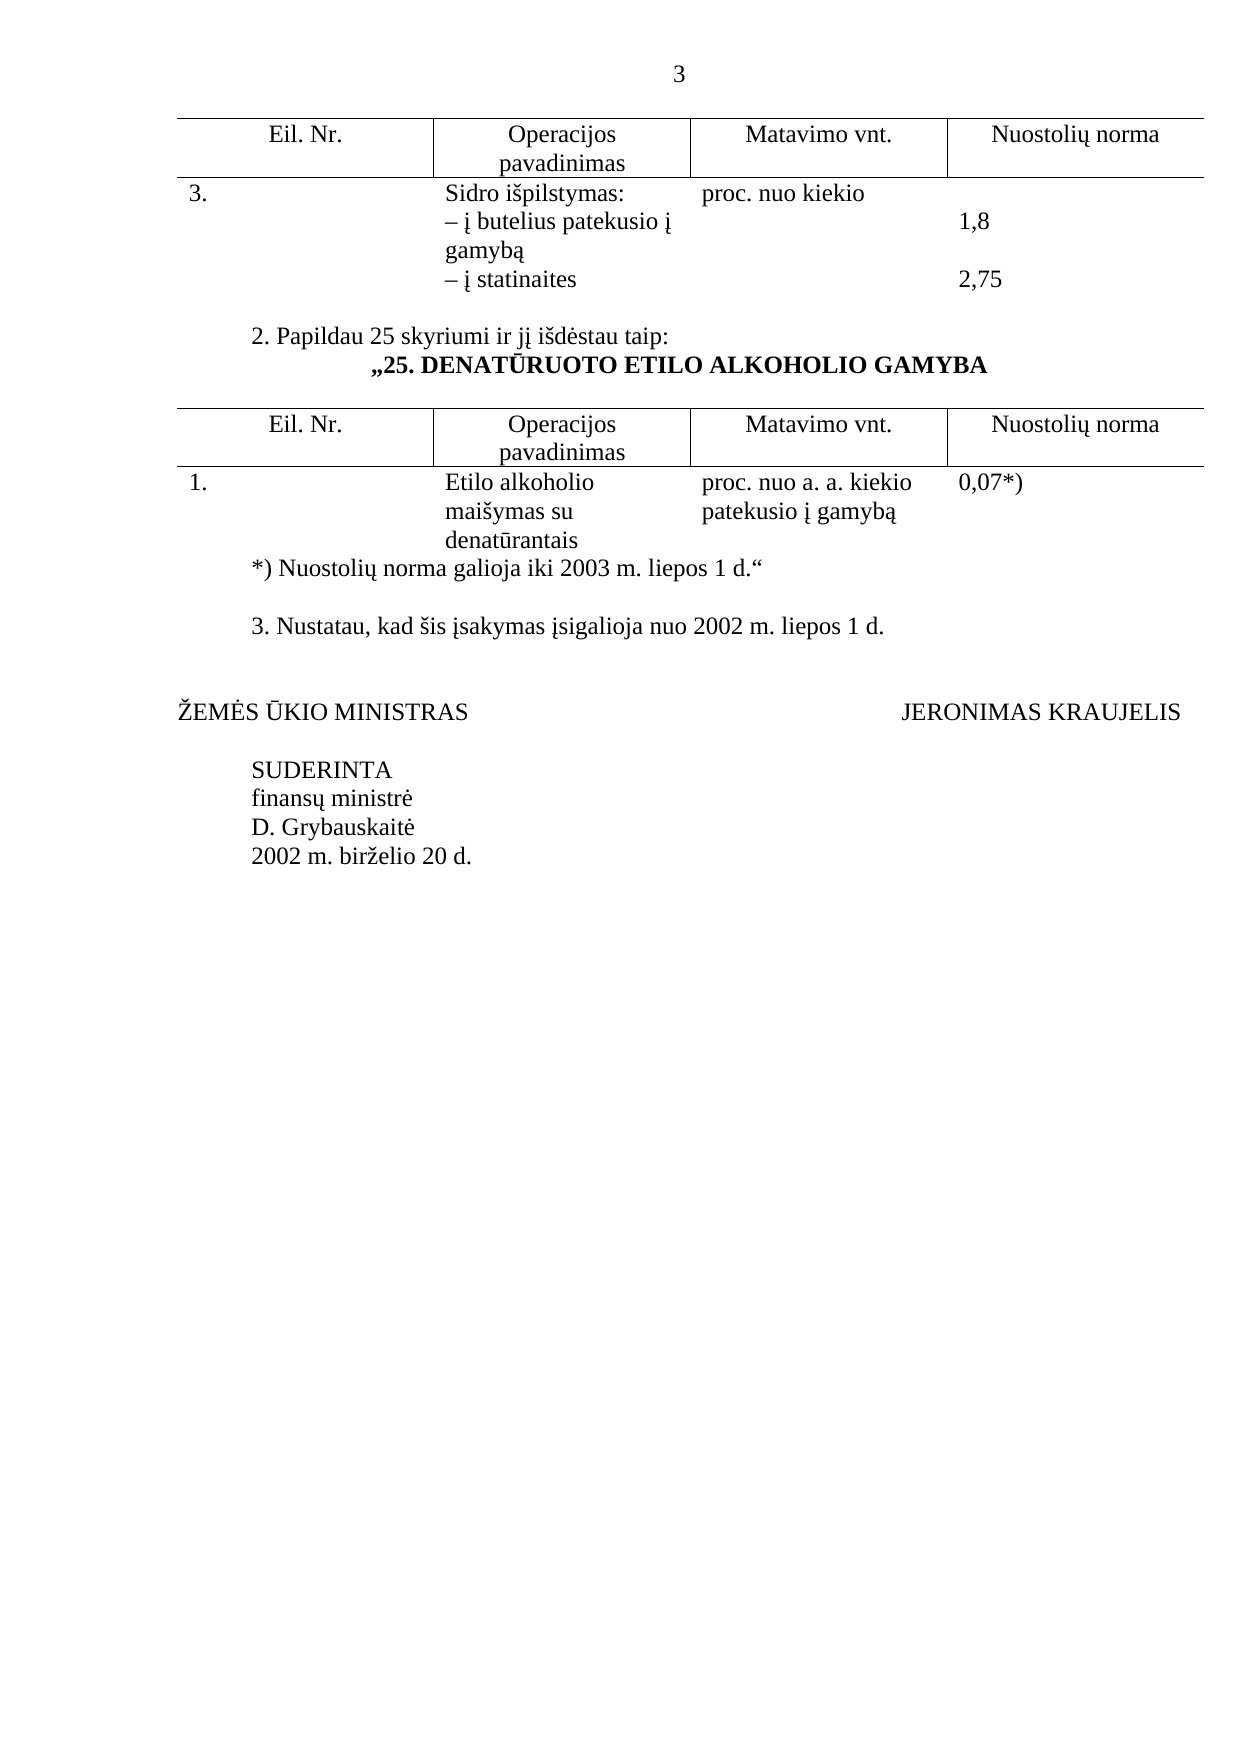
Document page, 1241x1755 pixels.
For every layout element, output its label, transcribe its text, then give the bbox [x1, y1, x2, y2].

text SUDERINTA [177, 755, 1181, 783]
text D. Grybauskaitė [177, 812, 1181, 841]
table_cell proc. nuo a. a. kiekio patekusio į gamybą [690, 467, 947, 553]
table_cell [947, 178, 1204, 206]
table_cell 0,07*) [947, 467, 1204, 553]
table_header Matavimo vnt. [691, 409, 947, 466]
text 2. Papildau 25 skyriumi ir jį išdėstau taip: [177, 321, 1181, 350]
table_cell 1,8 [947, 206, 1204, 264]
table_cell Sidro išpilstymas: [434, 178, 690, 206]
table_header Eil. Nr. [177, 409, 433, 466]
table_cell – į butelius patekusio į gamybą [434, 206, 690, 264]
table_header Matavimo vnt. [691, 119, 947, 177]
text 3. Nustatau, kad šis įsakymas įsigalioja nuo 2002 m. liepos 1 d. [177, 611, 1181, 640]
table_header Operacijos pavadinimas [434, 409, 690, 466]
table_cell 3. [177, 178, 434, 206]
table_header Nuostolių norma [948, 119, 1204, 177]
table_cell – į statinaites [434, 264, 690, 293]
table_cell 1. [177, 467, 434, 553]
table_header Operacijos pavadinimas [434, 119, 690, 177]
text 2002 m. birželio 20 d. [177, 841, 1181, 870]
table_cell [177, 264, 434, 293]
table_header Nuostolių norma [948, 409, 1204, 466]
table_header Eil. Nr. [177, 119, 433, 177]
table_cell 2,75 [947, 264, 1204, 293]
table_cell [177, 206, 434, 264]
text ŽEMĖS ŪKIO MINISTRAS JERONIMAS KRAUJELIS [177, 697, 1181, 726]
table_cell Etilo alkoholio maišymas su denatūrantais [434, 467, 690, 553]
table_cell proc. nuo kiekio [690, 178, 947, 206]
table_cell [690, 264, 947, 293]
text *) Nuostolių norma galioja iki 2003 m. liepos 1 d.“ [177, 553, 1181, 582]
text „25. DENATŪRUOTO ETILO ALKOHOLIO GAMYBA [177, 350, 1181, 379]
text finansų ministrė [177, 783, 1181, 812]
table_cell [690, 206, 947, 264]
